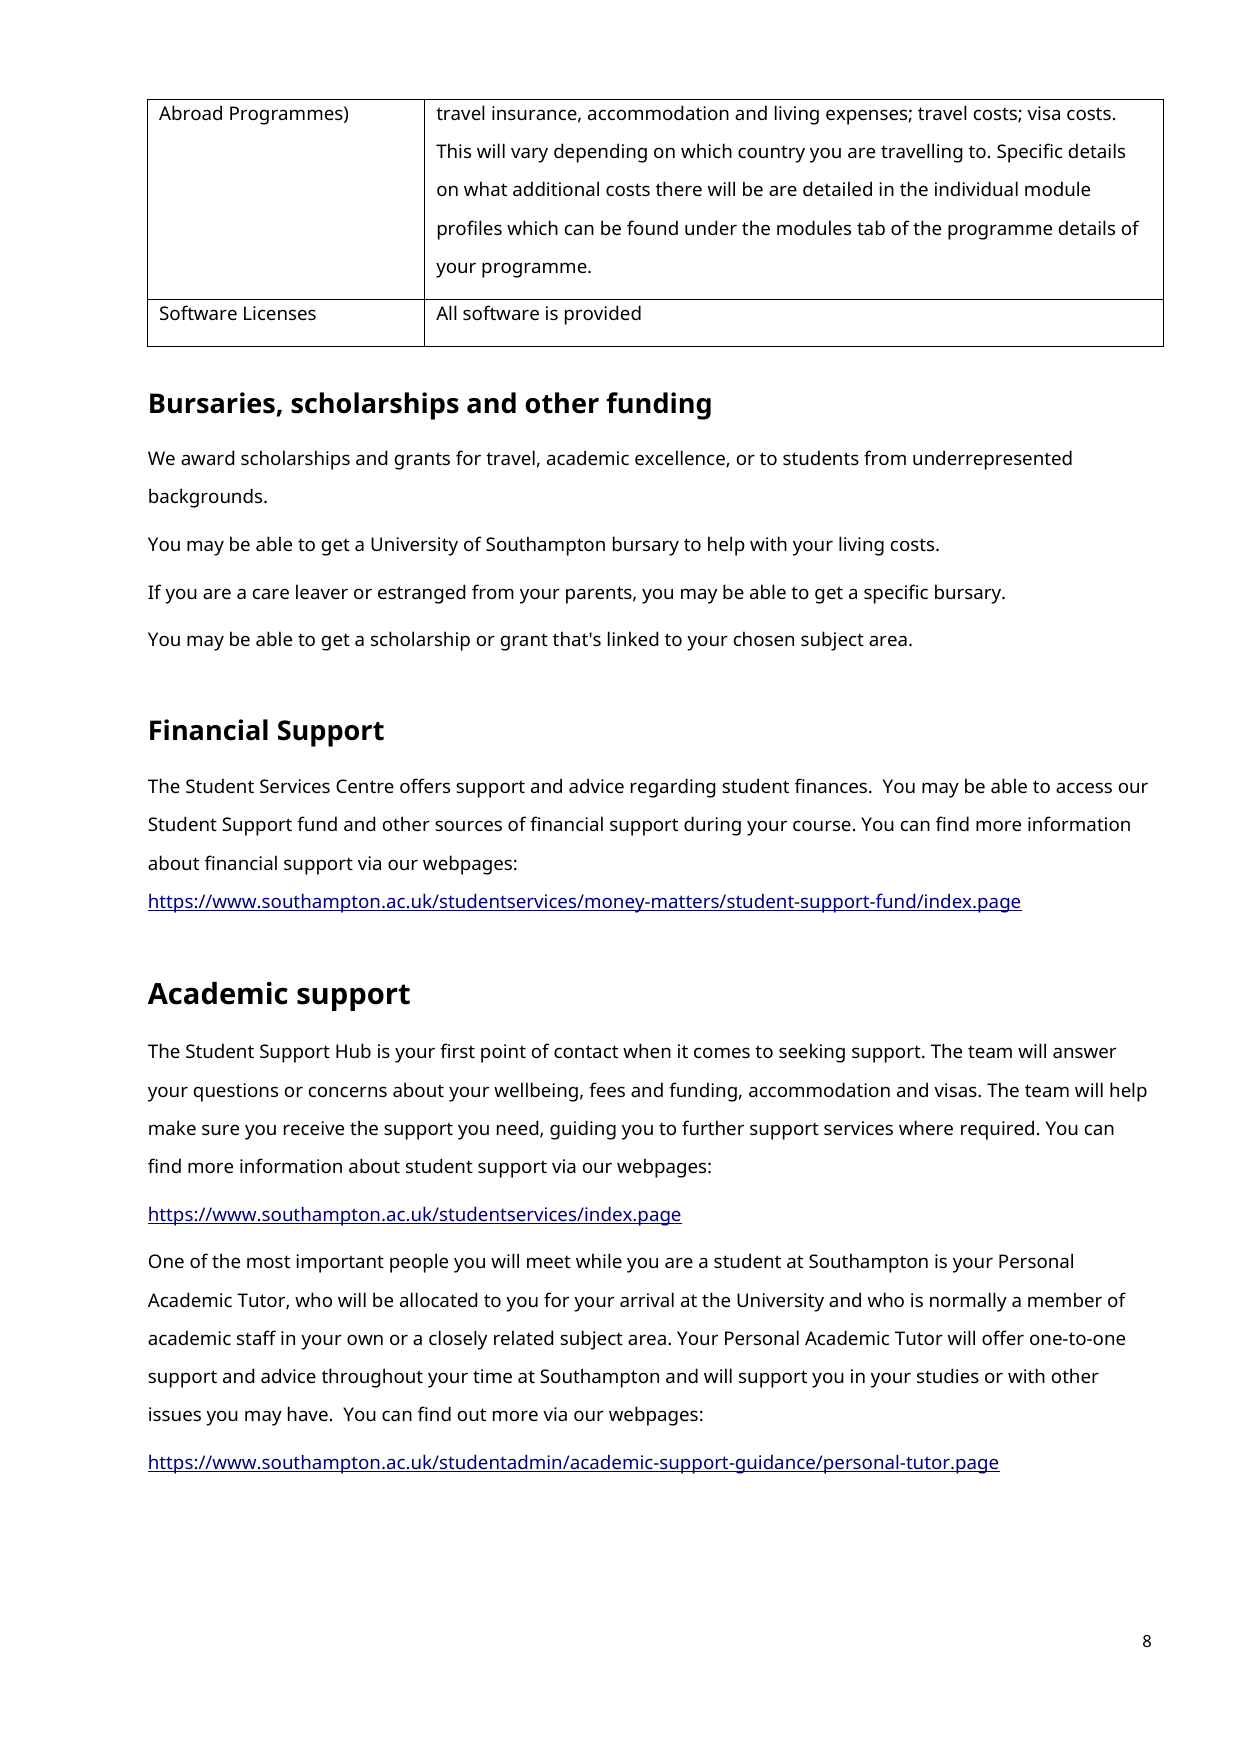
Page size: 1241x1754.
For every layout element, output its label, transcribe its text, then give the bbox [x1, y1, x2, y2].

subtitle Financial Support [148, 712, 1152, 749]
text The Student Support Hub is your first point of contact when it comes to seeking support. The team will answer your questions or concerns about your wellbeing, fees and funding, accommodation and visas. The team will help make sure you receive the support you need, guiding you to further support services where required. You can find more information about student support via our webpages: [148, 1039, 1152, 1179]
table_cell Abroad Programmes) [148, 100, 424, 299]
text One of the most important people you will meet while you are a student at Southampton is your Personal Academic Tutor, who will be allocated to you for your arrival at the University and who is normally a member of academic staff in your own or a closely related subject area. Your Personal Academic Tutor will offer one-to-one support and advice throughout your time at Southampton and will support you in your studies or with other issues you may have. You can find out more via our webpages: [148, 1249, 1152, 1427]
text The Student Services Centre offers support and advice regarding student finances. You may be able to access our Student Support fund and other sources of financial support during your course. You can find more information about financial support via our webpages: https://www.southampton.ac.uk/studentservices/money-matters/student-support-fund/index.page [148, 773, 1152, 913]
text https://www.southampton.ac.uk/studentadmin/academic-support-guidance/personal-tutor.page [148, 1449, 1152, 1475]
text You may be able to get a University of Southampton bursary to help with your living costs. [148, 531, 1152, 557]
table_cell All software is provided [425, 300, 1163, 346]
subtitle Bursaries, scholarships and other funding [148, 384, 1152, 421]
subtitle Academic support [148, 973, 1152, 1013]
text https://www.southampton.ac.uk/studentservices/index.page [148, 1201, 1152, 1227]
text If you are a care leaver or estranged from your parents, you may be able to get a specific bursary. [148, 579, 1152, 604]
text You may be able to get a scholarship or grant that's linked to your chosen subject area. [148, 627, 1152, 652]
table_cell travel insurance, accommodation and living expenses; travel costs; visa costs. This will vary depending on which country you are travelling to. Specific details on what additional costs there will be are detailed in the individual module profiles which can be found under the modules tab of the programme details of your programme. [425, 100, 1163, 299]
table_cell Software Licenses [148, 300, 424, 346]
text We award scholarships and grants for travel, academic excellence, or to students from underrepresented backgrounds. [148, 446, 1152, 509]
